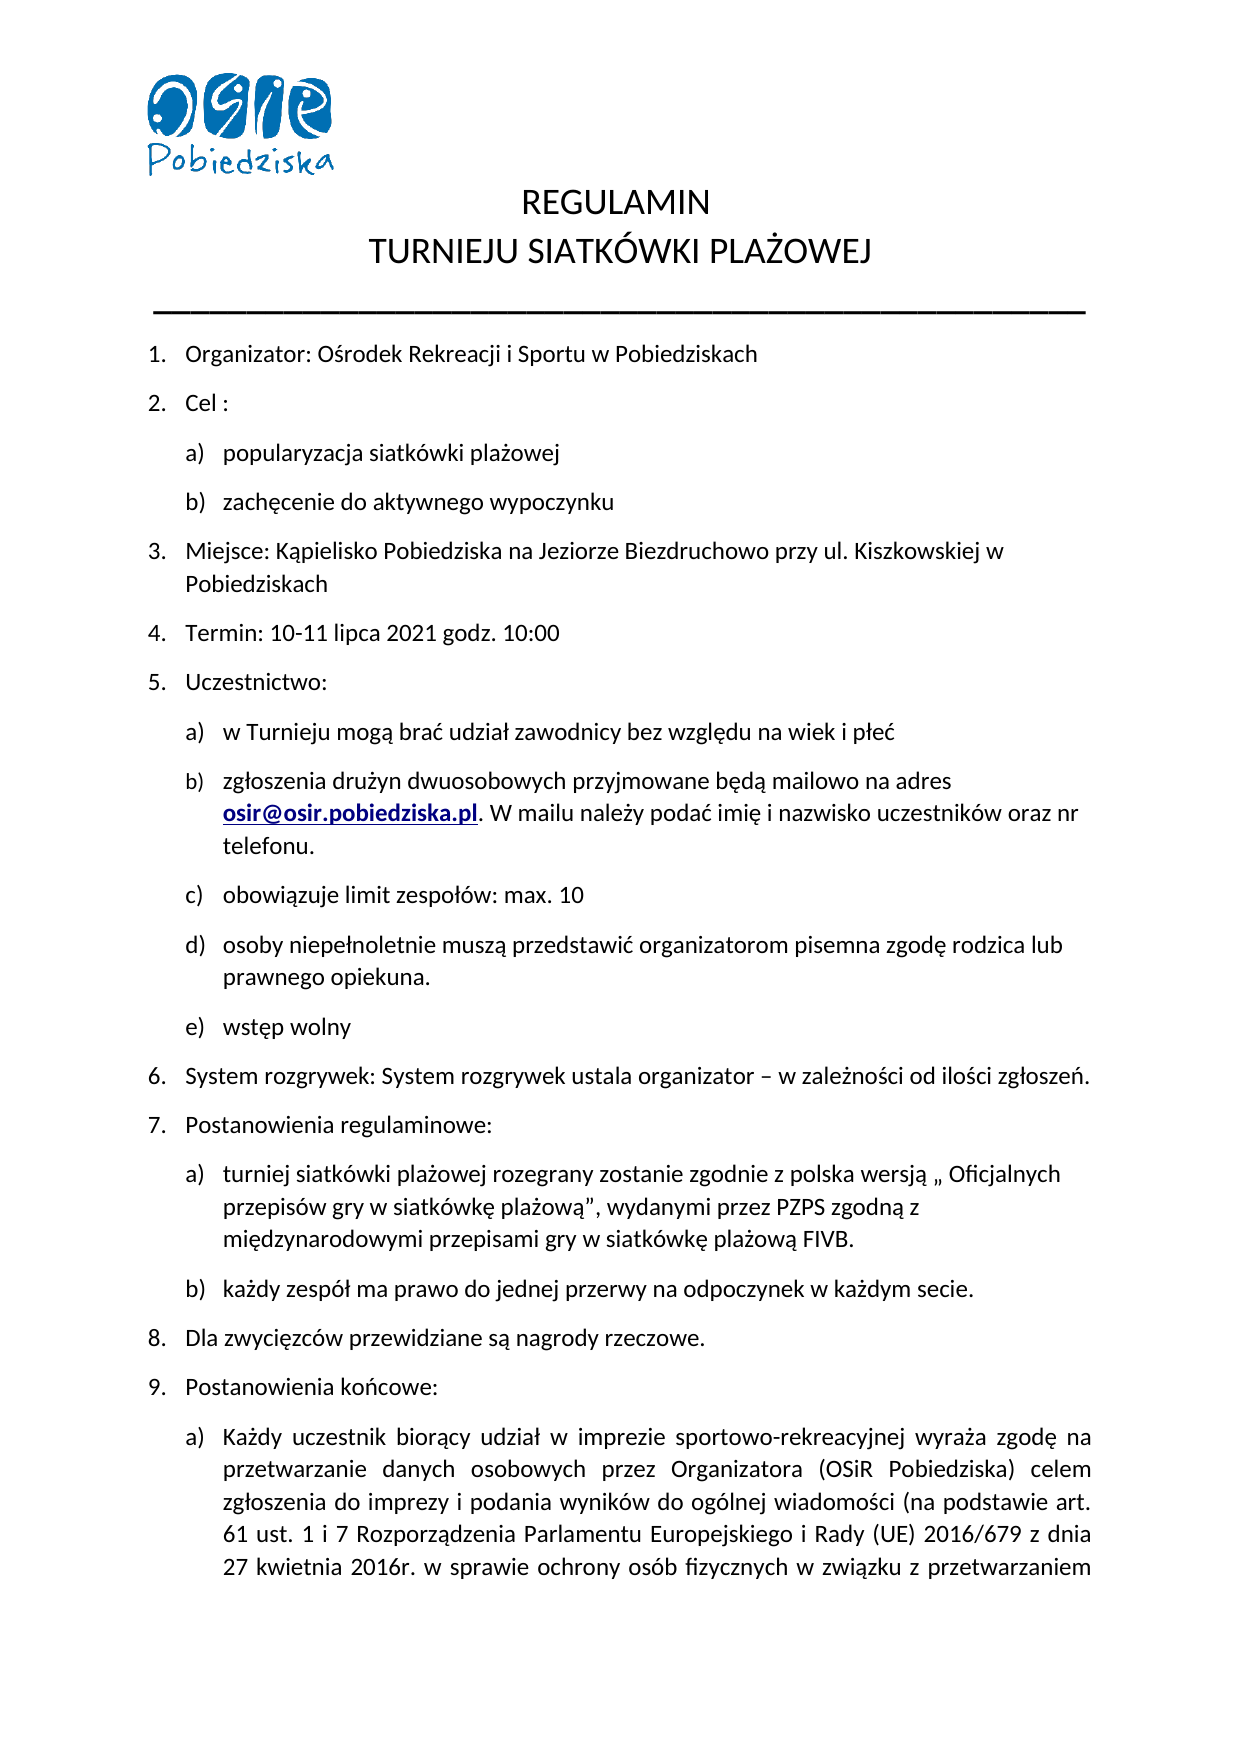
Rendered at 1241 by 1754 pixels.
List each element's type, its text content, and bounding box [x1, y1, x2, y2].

list Cel : [148, 387, 1093, 418]
list obowiązuje limit zespołów: max. 10 [185, 879, 1093, 910]
text TURNIEJU SIATKÓWKI PLAŻOWEJ [148, 227, 1093, 273]
text REGULAMIN [148, 178, 1093, 224]
list System rozgrywek: System rozgrywek ustala organizator – w zależności od ilości zgłoszeń. [148, 1060, 1093, 1090]
text __________________________________________________ [148, 273, 1093, 318]
list Uczestnictwo: [148, 666, 1093, 697]
list zgłoszenia drużyn dwuosobowych przyjmowane będą mailowo na adres osir@osir.pobiedziska.pl. W mailu należy podać imię i nazwisko uczestników oraz nr telefonu. [185, 765, 1093, 861]
list Organizator: Ośrodek Rekreacji i Sportu w Pobiedziskach [148, 338, 1093, 369]
list popularyzacja siatkówki plażowej [185, 437, 1093, 467]
list Termin: 10-11 lipca 2021 godz. 10:00 [148, 617, 1093, 648]
list każdy zespół ma prawo do jednej przerwy na odpoczynek w każdym secie. [185, 1273, 1093, 1303]
list turniej siatkówki plażowej rozegrany zostanie zgodnie z polska wersją „ Oficjalnych przepisów gry w siatkówkę plażową”, wydanymi przez PZPS zgodną z międzynarodowymi przepisami gry w siatkówkę plażową FIVB. [185, 1158, 1093, 1254]
list Dla zwycięzców przewidziane są nagrody rzeczowe. [148, 1322, 1093, 1353]
list wstęp wolny [185, 1011, 1093, 1041]
list Miejsce: Kąpielisko Pobiedziska na Jeziorze Biezdruchowo przy ul. Kiszkowskiej w Pobiedziskach [148, 535, 1093, 598]
list zachęcenie do aktywnego wypoczynku [185, 486, 1093, 517]
list Każdy uczestnik biorący udział w imprezie sportowo-rekreacyjnej wyraża zgodę na przetwarzanie danych osobowych przez Organizatora (OSiR Pobiedziska) celem zgłoszenia do imprezy i podania wyników do ogólnej wiadomości (na podstawie art. 61 ust. 1 i 7 Rozporządzenia Parlamentu Europejskiego i Rady (UE) 2016/679 z dnia 27 kwietnia 2016r. w sprawie ochrony osób fizycznych w związku z przetwarzaniem [185, 1421, 1093, 1582]
list w Turnieju mogą brać udział zawodnicy bez względu na wiek i płeć [185, 716, 1093, 746]
list Postanowienia regulaminowe: [148, 1109, 1093, 1140]
list osoby niepełnoletnie muszą przedstawić organizatorom pisemna zgodę rodzica lub prawnego opiekuna. [185, 929, 1093, 992]
list Postanowienia końcowe: [148, 1371, 1093, 1402]
